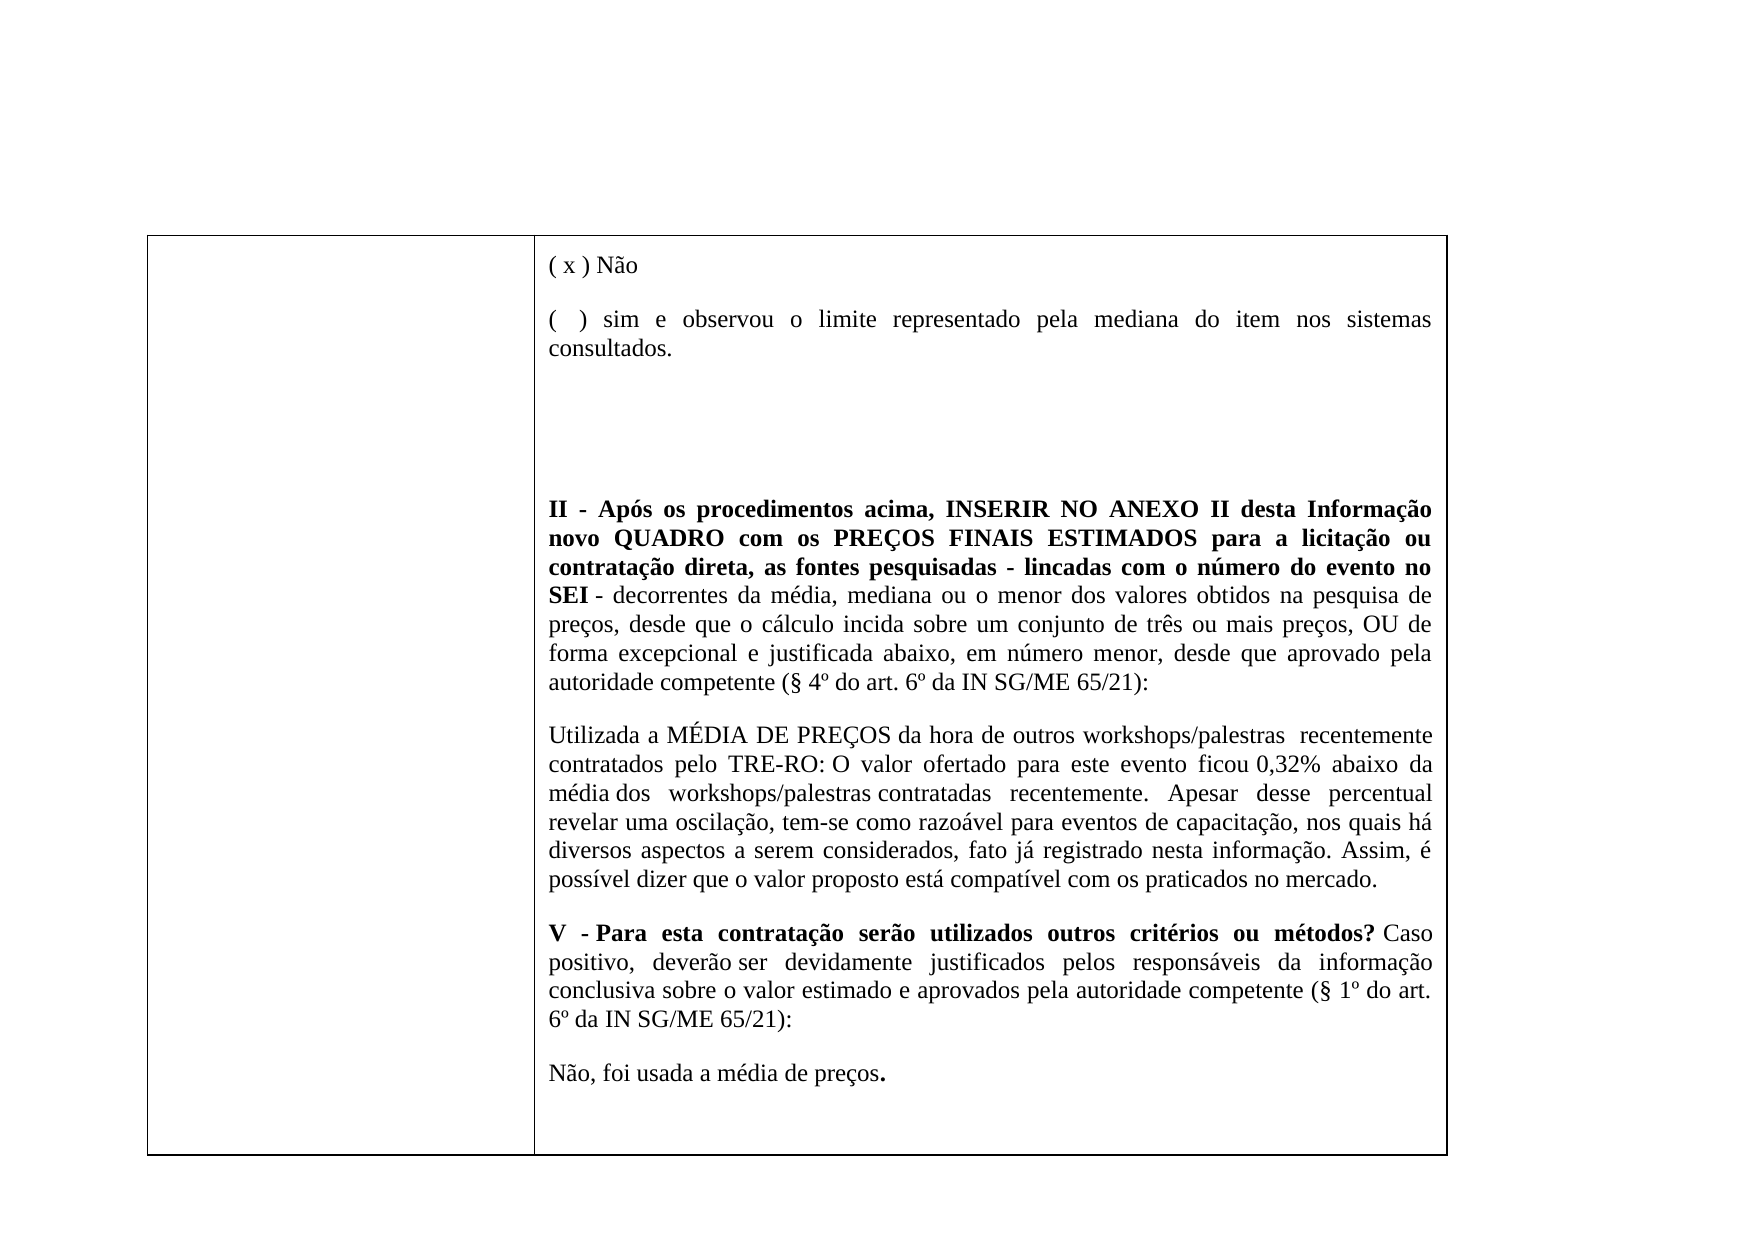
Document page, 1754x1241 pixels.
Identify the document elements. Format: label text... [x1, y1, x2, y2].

table_cell ( x ) Não ( ) sim e observou o limite representado pela mediana do item nos sistemas consultados. II - Após os procedimentos acima, INSERIR NO ANEXO II desta Informação novo QUADRO com os PREÇOS FINAIS ESTIMADOS para a licitação ou contratação direta, as fontes pesquisadas - lincadas com o número do evento no SEI - decorrentes da média, mediana ou o menor dos valores obtidos na pesquisa de preços, desde que o cálculo incida sobre um conjunto de três ou mais preços, OU de forma excepcional e justificada abaixo, em número menor, desde que aprovado pela autoridade competente (§ 4º do art. 6º da IN SG/ME 65/21): Utilizada a MÉDIA DE PREÇOS da hora de outros workshops/palestras recentemente contratados pelo TRE-RO: O valor ofertado para este evento ficou 0,32% abaixo da média dos workshops/palestras contratadas recentemente. Apesar desse percentual revelar uma oscilação, tem-se como razoável para eventos de capacitação, nos quais há diversos aspectos a serem considerados, fato já registrado nesta informação. Assim, é possível dizer que o valor proposto está compatível com os praticados no mercado. V - Para esta contratação serão utilizados outros critérios ou métodos? Caso positivo, deverão ser devidamente justificados pelos responsáveis da informação conclusiva sobre o valor estimado e aprovados pela autoridade competente (§ 1º do art. 6º da IN SG/ME 65/21): Não, foi usada a média de preços. [535, 236, 1446, 1154]
table_cell [148, 236, 534, 1154]
